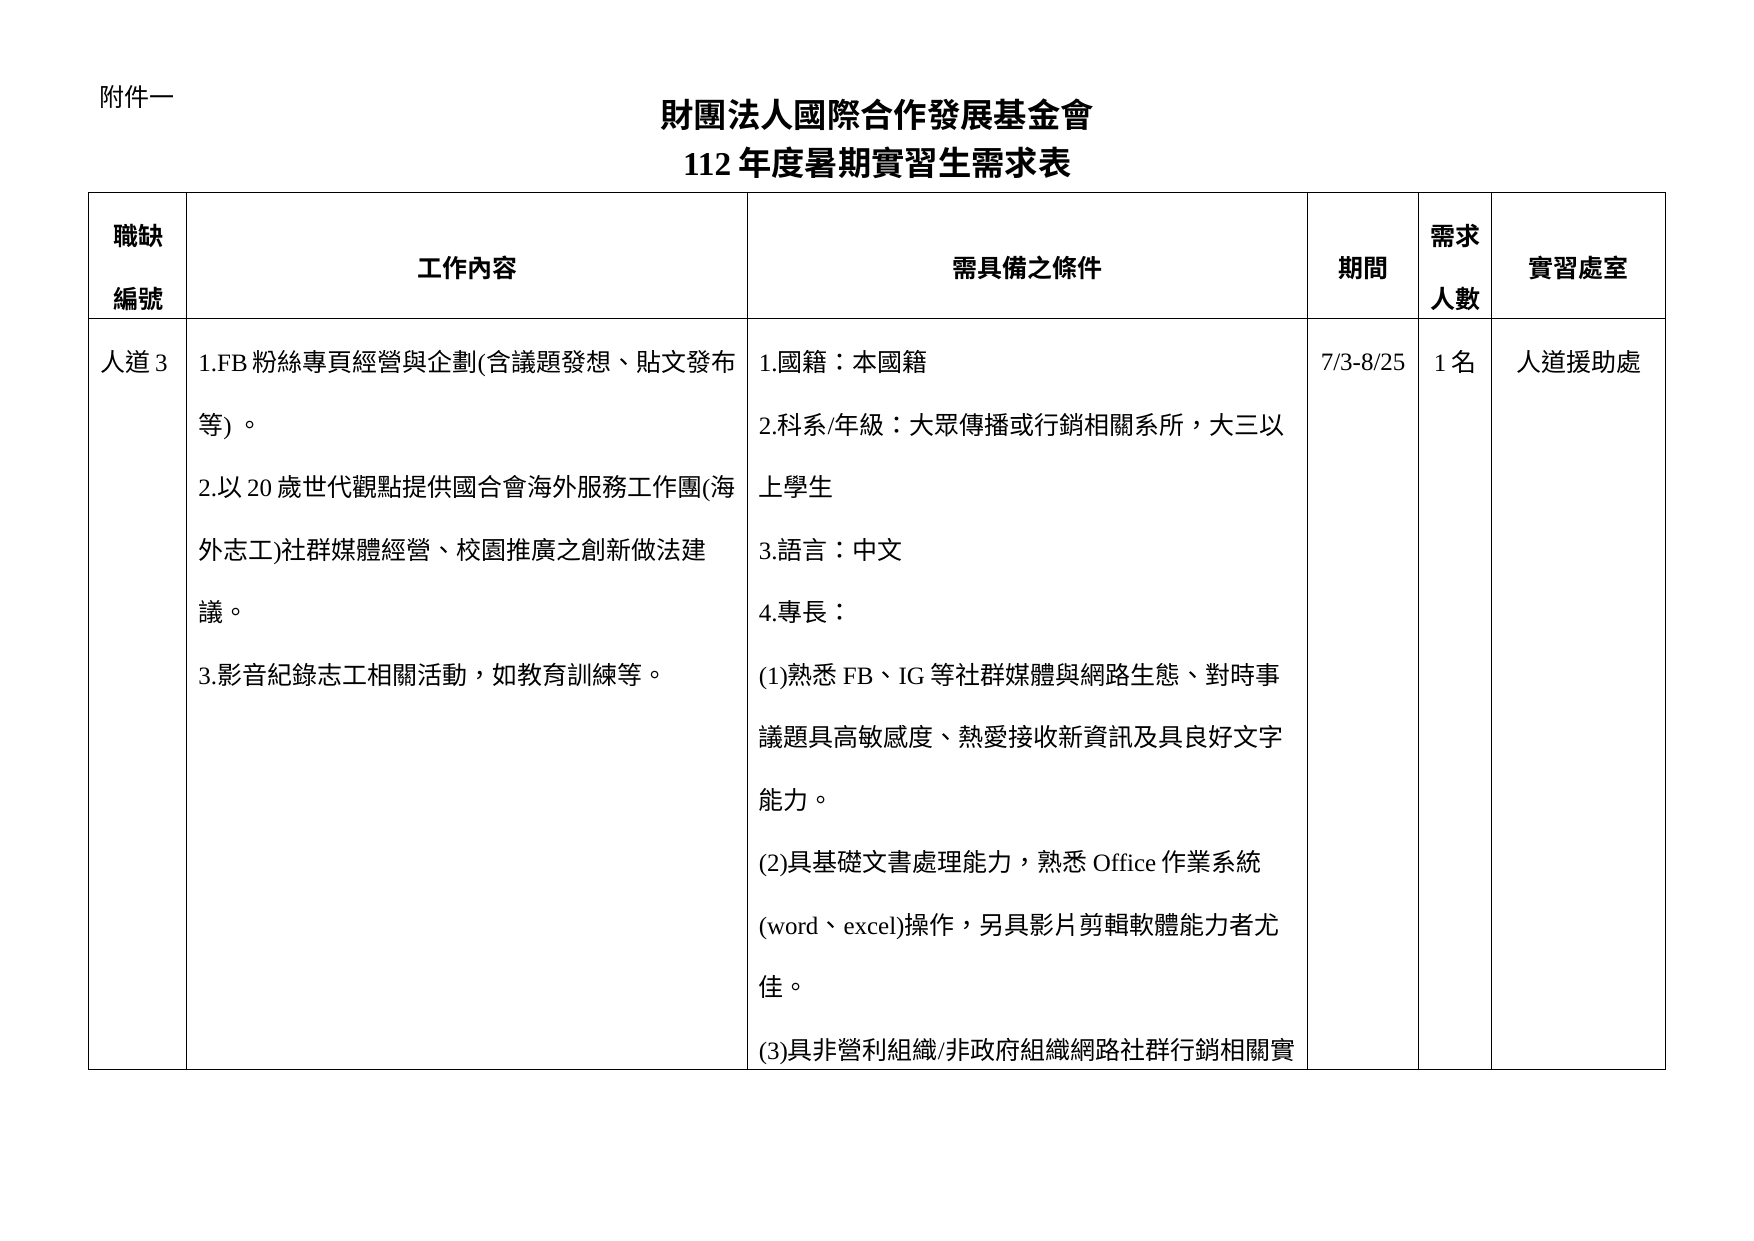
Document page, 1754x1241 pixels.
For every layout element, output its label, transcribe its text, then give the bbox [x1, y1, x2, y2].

table_header 實習處室 [1492, 193, 1665, 318]
table_cell 人道3 [89, 319, 186, 1069]
table_cell 7/3-8/25 [1308, 319, 1418, 1069]
table_header 期間 [1308, 193, 1418, 318]
table_header 職缺 編號 [89, 193, 186, 318]
table_cell 人道援助處 [1492, 319, 1665, 1069]
table_header 需具備之條件 [748, 193, 1307, 318]
table_header 需求 人數 [1419, 193, 1491, 318]
table_header 工作內容 [187, 193, 747, 318]
table_cell 1.國籍：本國籍 2.科系/年級：大眾傳播或行銷相關系所，大三以上學生 3.語言：中文 4.專長： (1)熟悉FB、IG等社群媒體與網路生態、對時事議題具高敏感度、熱愛接收新資訊及具良好文字能力。 (2)具基礎文書處理能力，熟悉Office作業系統(word、excel)操作，另具影片剪輯軟體能力者尤佳。 (3)具非營利組織/非政府組織網路社群行銷相關實 [748, 319, 1307, 1069]
table_header 職缺 編號 [84, 70, 259, 125]
table_cell 1.FB粉絲專頁經營與企劃(含議題發想、貼文發布等) 。 2.以20歲世代觀點提供國合會海外服務工作團(海外志工)社群媒體經營、校園推廣之創新做法建議。 3.影音紀錄志工相關活動，如教育訓練等。 [187, 319, 747, 1069]
table_cell 1名 [1419, 319, 1491, 1069]
